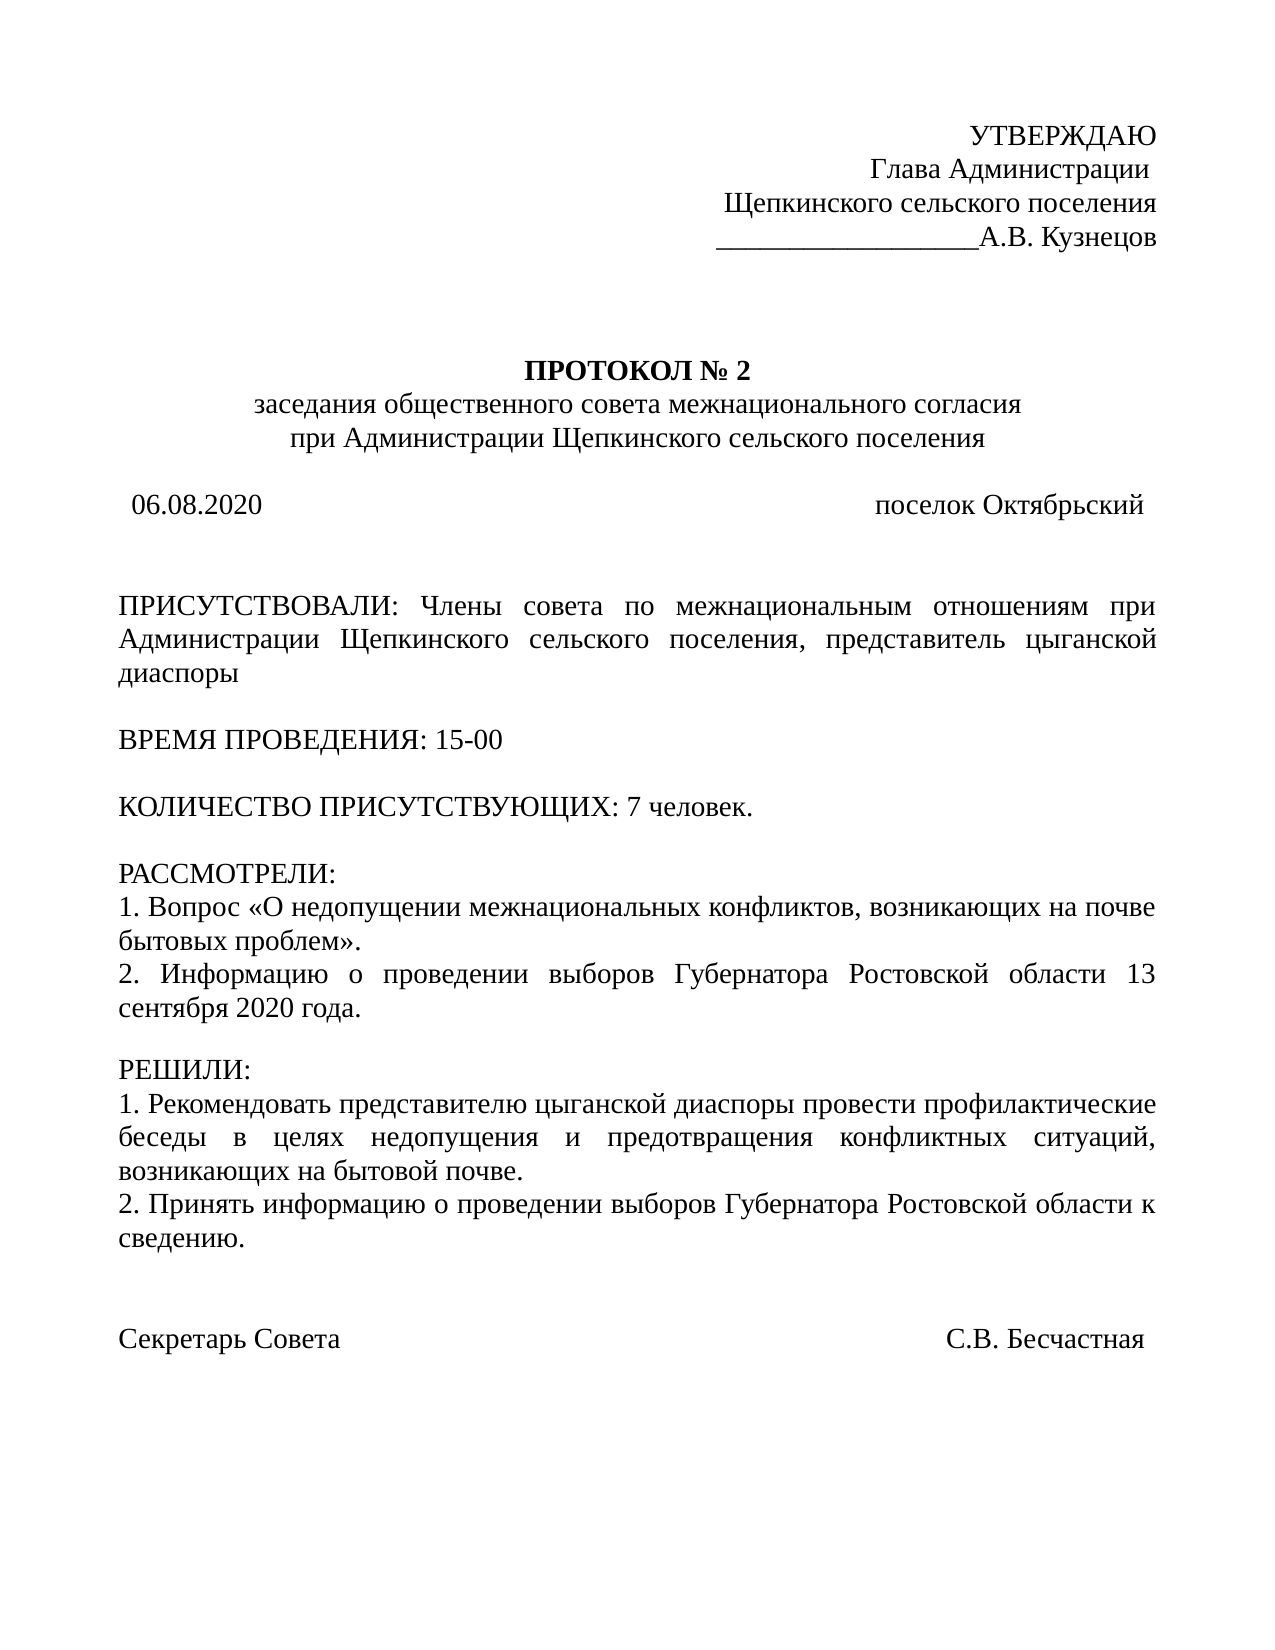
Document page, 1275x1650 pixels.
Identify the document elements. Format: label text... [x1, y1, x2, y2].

text Секретарь Совета С.В. Бесчастная [118, 1321, 1157, 1354]
text Глава Администрации [118, 152, 1157, 185]
text КОЛИЧЕСТВО ПРИСУТСТВУЮЩИХ: 7 человек. [118, 789, 1157, 822]
text Щепкинского сельского поселения [118, 185, 1157, 219]
text РАССМОТРЕЛИ: [118, 856, 1157, 889]
text ПРОТОКОЛ № 2 [118, 353, 1157, 386]
text 2. Информацию о проведении выборов Губернатора Ростовской области 13 сентября 2020 года. [118, 957, 1157, 1024]
text при Администрации Щепкинского сельского поселения [118, 420, 1157, 453]
text 1. Вопрос «О недопущении межнациональных конфликтов, возникающих на почве бытовых проблем». [118, 889, 1157, 957]
text ВРЕМЯ ПРОВЕДЕНИЯ: 15-00 [118, 722, 1157, 755]
text ПРИСУТСТВОВАЛИ: Члены совета по межнациональным отношениям при Администрации Щепкинского сельского поселения, представитель цыганской диаспоры [118, 588, 1157, 688]
text заседания общественного совета межнационального согласия [118, 386, 1157, 420]
text 1. Рекомендовать представителю цыганской диаспоры провести профилактические беседы в целях недопущения и предотвращения конфликтных ситуаций, возникающих на бытовой почве. [118, 1086, 1157, 1187]
text 2. Принять информацию о проведении выборов Губернатора Ростовской области к сведению. [118, 1187, 1157, 1254]
text РЕШИЛИ: [118, 1052, 1157, 1086]
text __________________А.В. Кузнецов [118, 219, 1157, 252]
text 06.08.2020 поселок Октябрьский [118, 487, 1157, 521]
text УТВЕРЖДАЮ [118, 118, 1157, 152]
